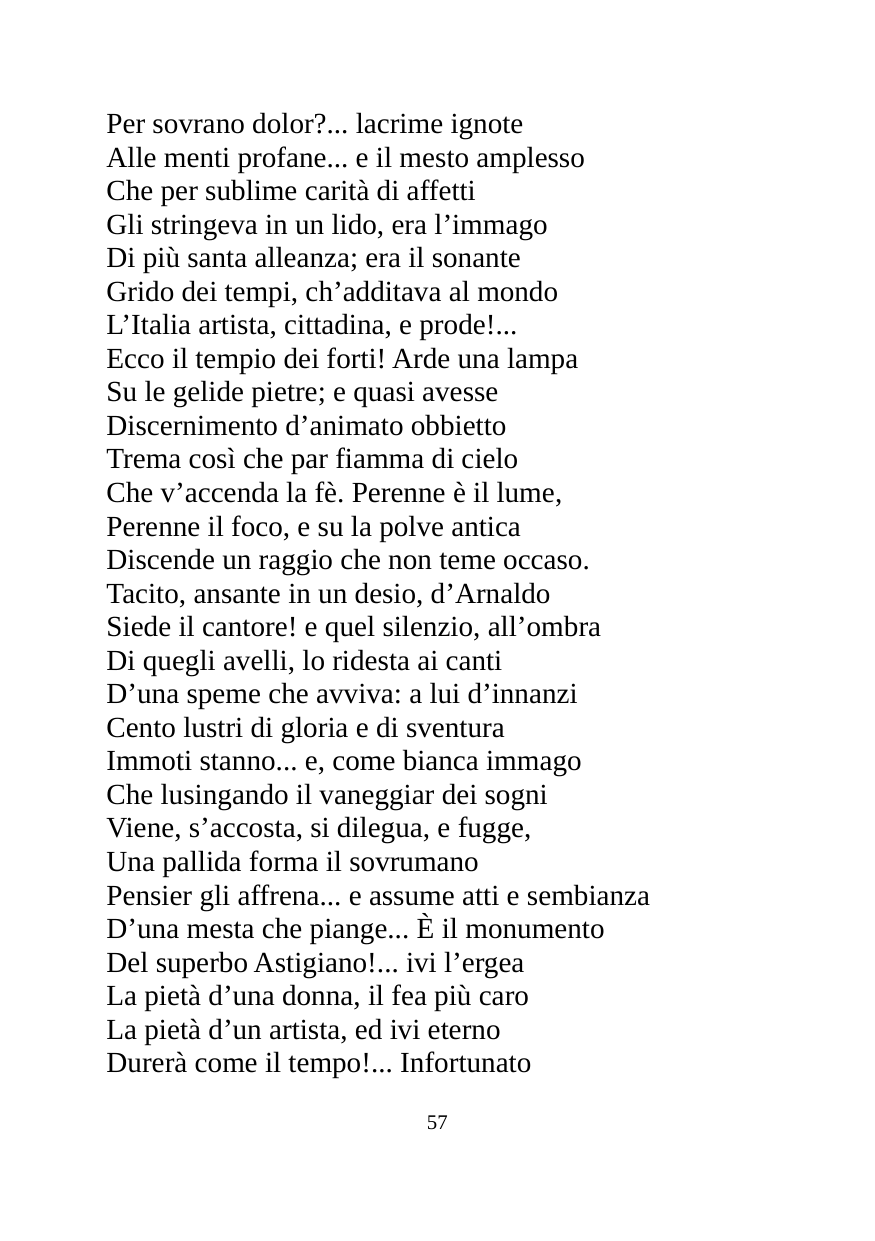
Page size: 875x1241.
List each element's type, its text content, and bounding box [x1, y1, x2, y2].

text Per sovrano dolor?... lacrime ignote Alle menti profane... e il mesto amplesso Che per sublime carità di affetti Gli stringeva in un lido, era l’immago Di più santa alleanza; era il sonante Grido dei tempi, ch’additava al mondo L’Italia artista, cittadina, e prode!... Ecco il tempio dei forti! Arde una lampa Su le gelide pietre; e quasi avesse Discernimento d’animato obbietto Trema così che par fiamma di cielo Che v’accenda la fè. Perenne è il lume, Perenne il foco, e su la polve antica Discende un raggio che non teme occaso. Tacito, ansante in un desio, d’Arnaldo Siede il cantore! e quel silenzio, all’ombra Di quegli avelli, lo ridesta ai canti D’una speme che avviva: a lui d’innanzi Cento lustri di gloria e di sventura Immoti stanno... e, come bianca immago Che lusingando il vaneggiar dei sogni Viene, s’accosta, si dilegua, e fugge, Una pallida forma il sovrumano Pensier gli affrena... e assume atti e sembianza D’una mesta che piange... È il monumento Del superbo Astigiano!... ivi l’ergea La pietà d’una donna, il fea più caro La pietà d’un artista, ed ivi eterno Durerà come il tempo!... Infortunato [106, 106, 768, 1079]
